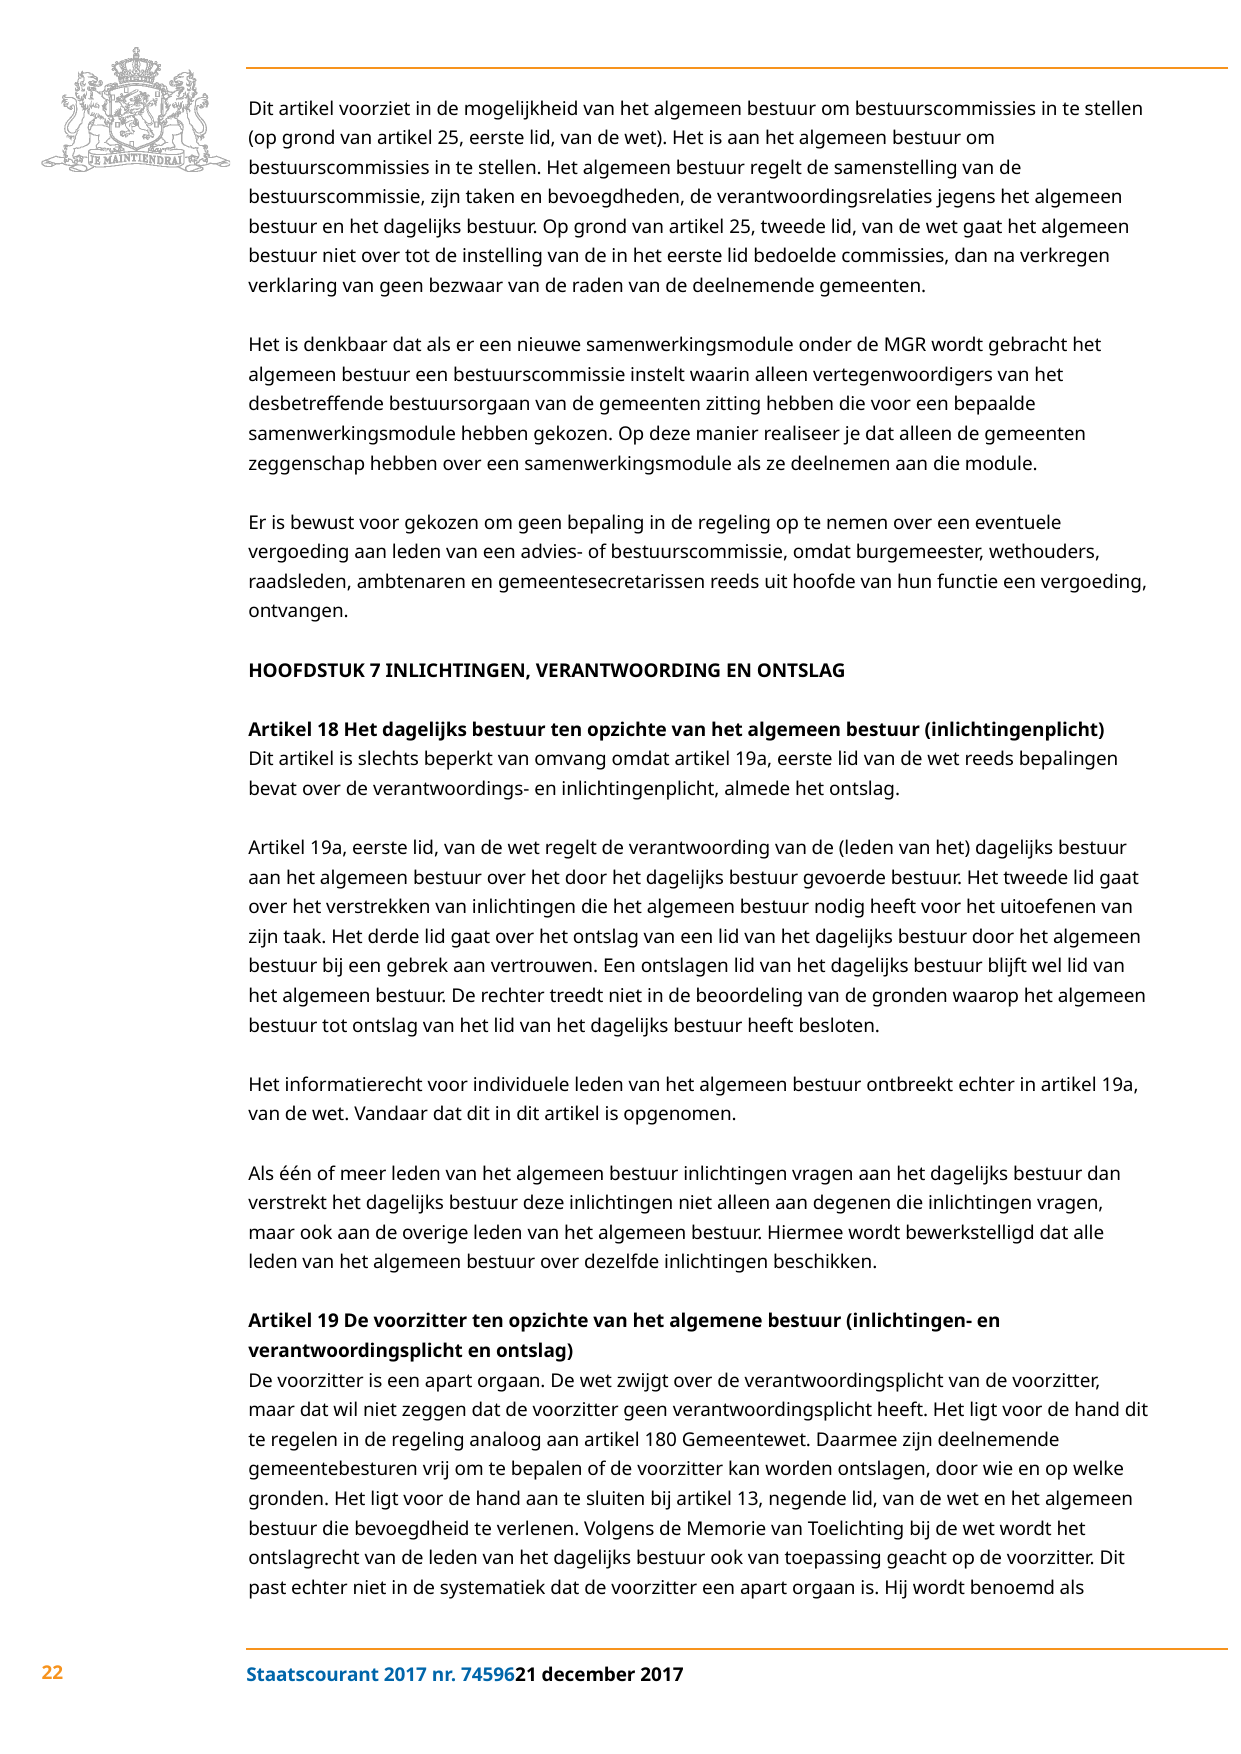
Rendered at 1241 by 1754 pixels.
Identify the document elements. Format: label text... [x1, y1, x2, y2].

text Dit artikel is slechts beperkt van omvang omdat artikel 19a, eerste lid van de wet reeds bepalingen bevat over de verantwoordings- en inlichtingenplicht, almede het ontslag. [248, 746, 1152, 801]
text Dit artikel voorziet in de mogelijkheid van het algemeen bestuur om bestuurscommissies in te stellen (op grond van artikel 25, eerste lid, van de wet). Het is aan het algemeen bestuur om bestuurscommissies in te stellen. Het algemeen bestuur regelt de samenstelling van de bestuurscommissie, zijn taken en bevoegdheden, de verantwoordingsrelaties jegens het algemeen bestuur en het dagelijks bestuur. Op grond van artikel 25, tweede lid, van de wet gaat het algemeen bestuur niet over tot de instelling van de in het eerste lid bedoelde commissies, dan na verkregen verklaring van geen bezwaar van de raden van de deelnemende gemeenten. [248, 95, 1152, 298]
picture [41, 47, 231, 172]
text Het informatierecht voor individuele leden van het algemeen bestuur ontbreekt echter in artikel 19a, van de wet. Vandaar dat dit in dit artikel is opgenomen. [248, 1071, 1152, 1126]
text Er is bewust voor gekozen om geen bepaling in de regeling op te nemen over een eventuele vergoeding aan leden van een advies- of bestuurscommissie, omdat burgemeester, wethouders, raadsleden, ambtenaren en gemeentesecretarissen reeds uit hoofde van hun functie een vergoeding, ontvangen. [248, 509, 1152, 623]
text Artikel 19 De voorzitter ten opzichte van het algemene bestuur (inlichtingen- en verantwoordingsplicht en ontslag) [248, 1308, 1152, 1363]
text Het is denkbaar dat als er een nieuwe samenwerkingsmodule onder de MGR wordt gebracht het algemeen bestuur een bestuurscommissie instelt waarin alleen vertegenwoordigers van het desbetreffende bestuursorgaan van de gemeenten zitting hebben die voor een bepaalde samenwerkingsmodule hebben gekozen. Op deze manier realiseer je dat alleen de gemeenten zeggenschap hebben over een samenwerkingsmodule als ze deelnemen aan die module. [248, 331, 1152, 476]
text HOOFDSTUK 7 INLICHTINGEN, VERANTWOORDING EN ONTSLAG [248, 657, 1152, 683]
text Artikel 18 Het dagelijks bestuur ten opzichte van het algemeen bestuur (inlichtingenplicht) [248, 716, 1152, 742]
text De voorzitter is een apart orgaan. De wet zwijgt over de verantwoordingsplicht van de voorzitter, maar dat wil niet zeggen dat de voorzitter geen verantwoordingsplicht heeft. Het ligt voor de hand dit te regelen in de regeling analoog aan artikel 180 Gemeentewet. Daarmee zijn deelnemende gemeentebesturen vrij om te bepalen of de voorzitter kan worden ontslagen, door wie en op welke gronden. Het ligt voor de hand aan te sluiten bij artikel 13, negende lid, van de wet en het algemeen bestuur die bevoegdheid te verlenen. Volgens de Memorie van Toelichting bij de wet wordt het ontslagrecht van de leden van het dagelijks bestuur ook van toepassing geacht op de voorzitter. Dit past echter niet in de systematiek dat de voorzitter een apart orgaan is. Hij wordt benoemd als [248, 1367, 1152, 1600]
text Artikel 19a, eerste lid, van de wet regelt de verantwoording van de (leden van het) dagelijks bestuur aan het algemeen bestuur over het door het dagelijks bestuur gevoerde bestuur. Het tweede lid gaat over het verstrekken van inlichtingen die het algemeen bestuur nodig heeft voor het uitoefenen van zijn taak. Het derde lid gaat over het ontslag van een lid van het dagelijks bestuur door het algemeen bestuur bij een gebrek aan vertrouwen. Een ontslagen lid van het dagelijks bestuur blijft wel lid van het algemeen bestuur. De rechter treedt niet in de beoordeling van de gronden waarop het algemeen bestuur tot ontslag van het lid van het dagelijks bestuur heeft besloten. [248, 834, 1152, 1038]
text Als één of meer leden van het algemeen bestuur inlichtingen vragen aan het dagelijks bestuur dan verstrekt het dagelijks bestuur deze inlichtingen niet alleen aan degenen die inlichtingen vragen, maar ook aan de overige leden van het algemeen bestuur. Hiermee wordt bewerkstelligd dat alle leden van het algemeen bestuur over dezelfde inlichtingen beschikken. [248, 1160, 1152, 1274]
